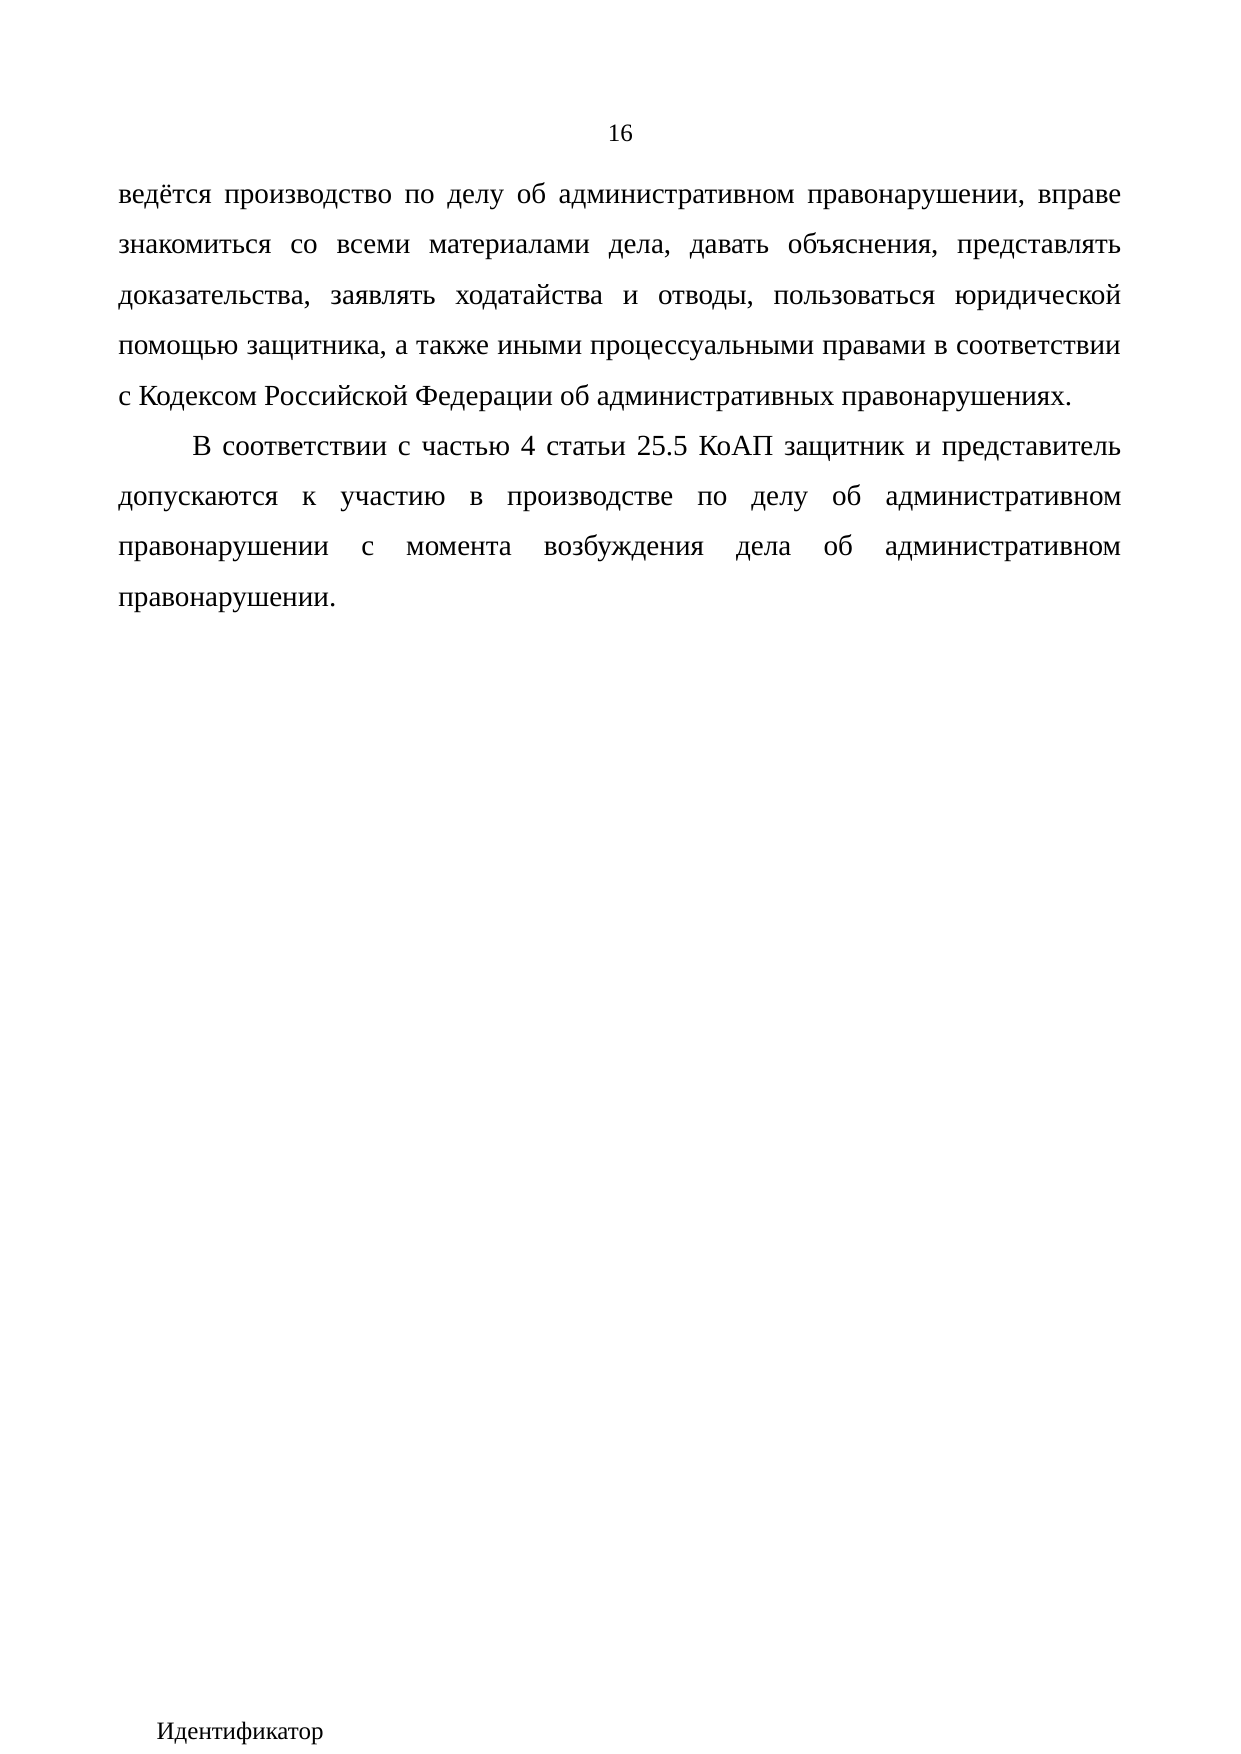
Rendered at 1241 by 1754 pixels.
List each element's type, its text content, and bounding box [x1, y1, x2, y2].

text В соответствии с частью 4 статьи 25.5 КоАП защитник и представитель допускаются к участию в производстве по делу об административном правонарушении с момента возбуждения дела об административном правонарушении. [118, 428, 1122, 612]
text ведётся производство по делу об административном правонарушении, вправе знакомиться со всеми материалами дела, давать объяснения, представлять доказательства, заявлять ходатайства и отводы, пользоваться юридической помощью защитника, а также иными процессуальными правами в соответствии с Кодексом Российской Федерации об административных правонарушениях. [118, 176, 1122, 411]
